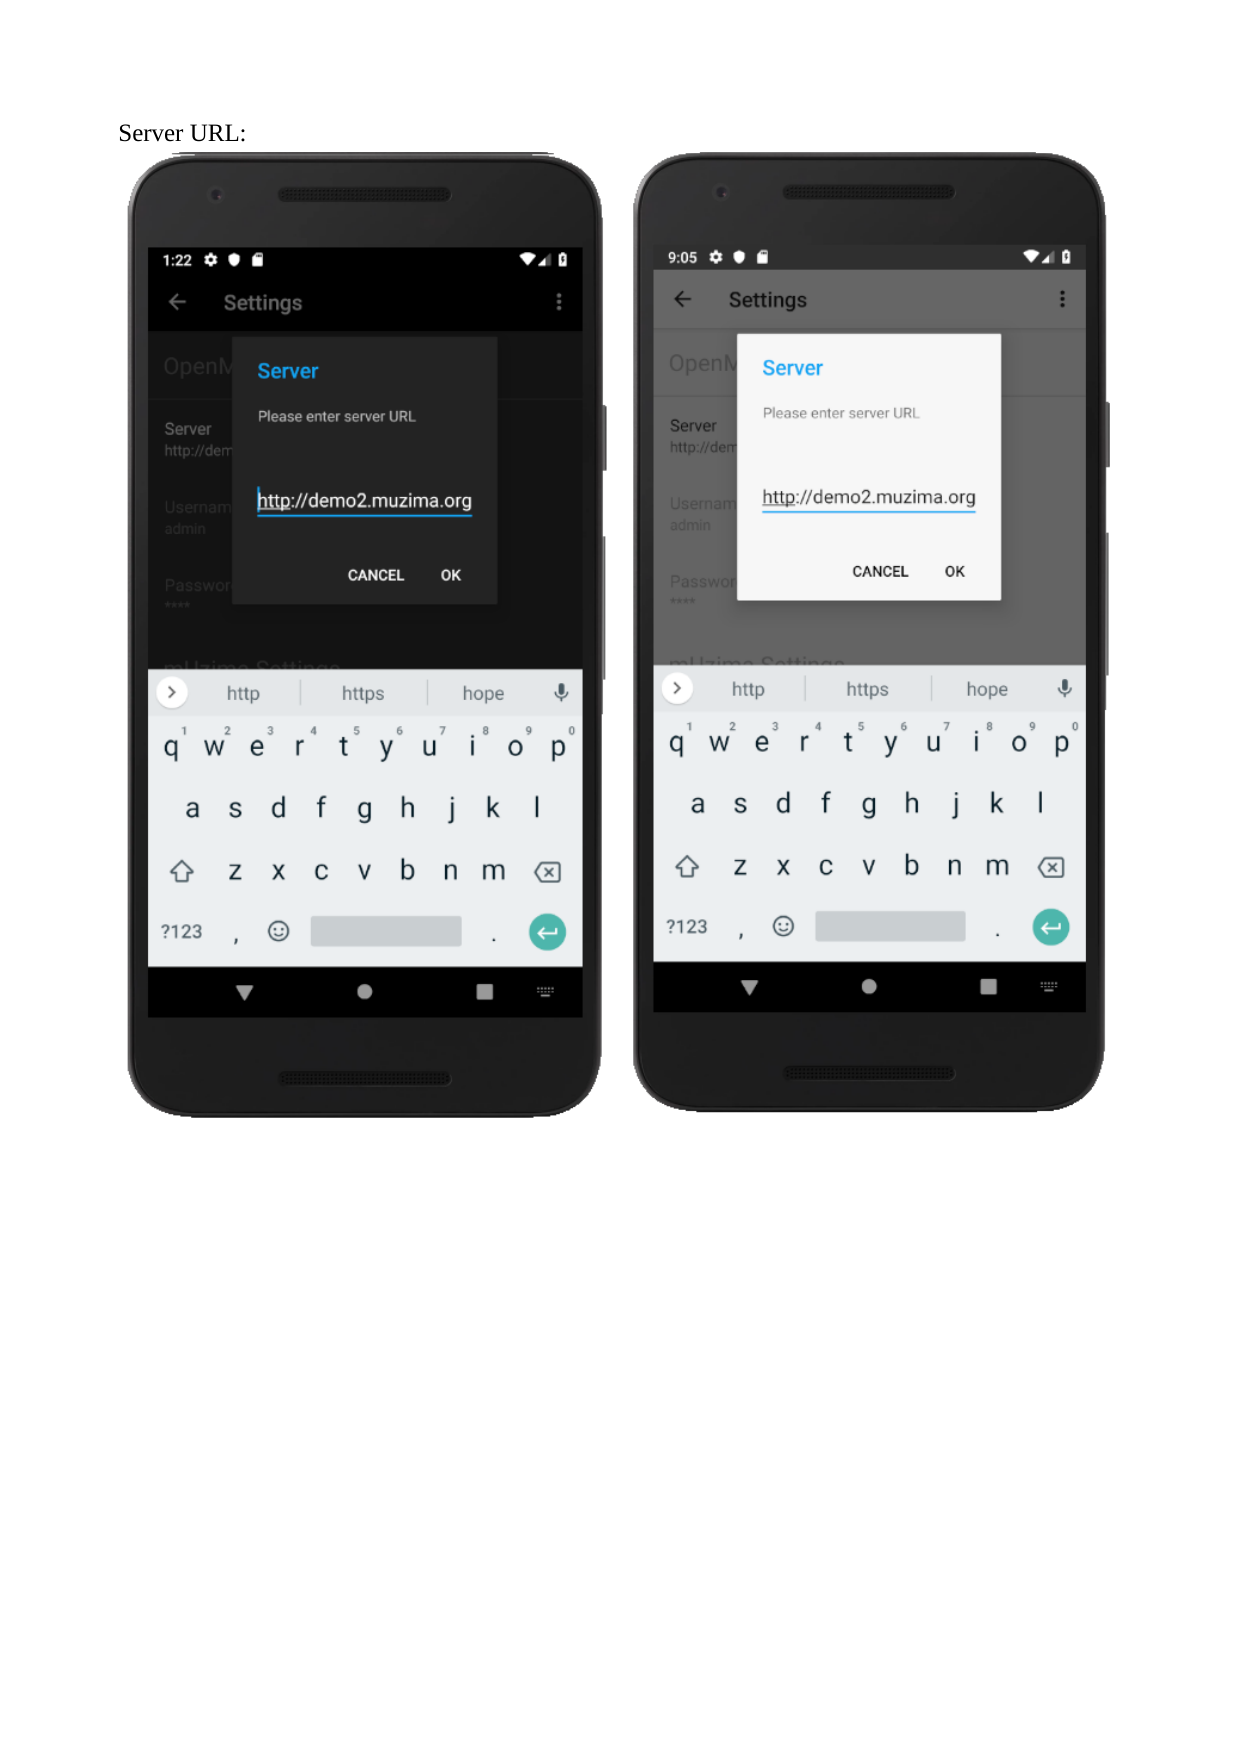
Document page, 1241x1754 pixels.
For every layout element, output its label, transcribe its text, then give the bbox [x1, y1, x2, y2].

table_header [620, 147, 1122, 1165]
table_header [118, 147, 620, 1165]
picture [123, 152, 615, 1131]
text Server URL: [118, 118, 1122, 147]
picture [625, 152, 1117, 1123]
